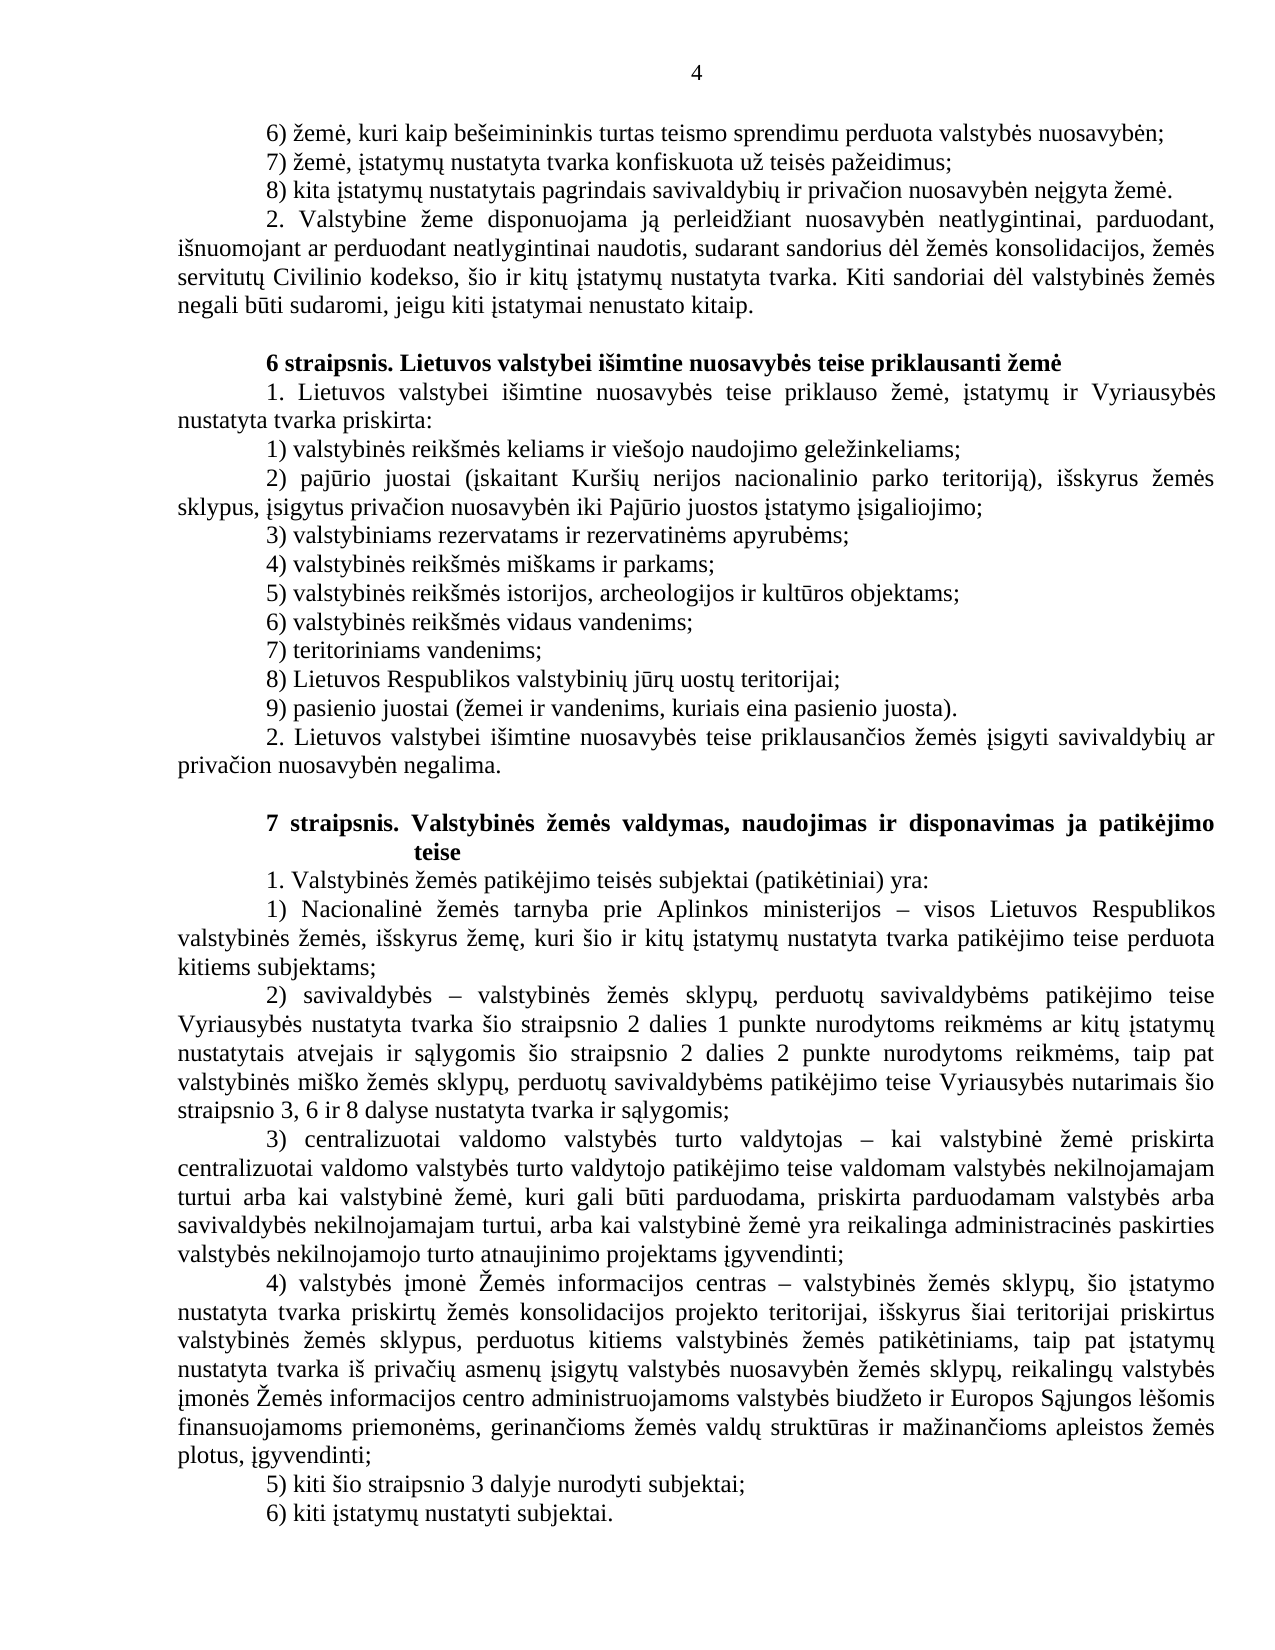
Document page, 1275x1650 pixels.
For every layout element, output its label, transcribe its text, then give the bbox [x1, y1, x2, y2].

text 6) valstybinės reikšmės vidaus vandenims; [177, 607, 1216, 636]
text 3) centralizuotai valdomo valstybės turto valdytojas – kai valstybinė žemė priskirta centralizuotai valdomo valstybės turto valdytojo patikėjimo teise valdomam valstybės nekilnojamajam turtui arba kai valstybinė žemė, kuri gali būti parduodama, priskirta parduodamam valstybės arba savivaldybės nekilnojamajam turtui, arba kai valstybinė žemė yra reikalinga administracinės paskirties valstybės nekilnojamojo turto atnaujinimo projektams įgyvendinti; [177, 1124, 1216, 1268]
text 9) pasienio juostai (žemei ir vandenims, kuriais eina pasienio juosta). [177, 693, 1216, 722]
text 2. Valstybine žeme disponuojama ją perleidžiant nuosavybėn neatlygintinai, parduodant, išnuomojant ar perduodant neatlygintinai naudotis, sudarant sandorius dėl žemės konsolidacijos, žemės servitutų Civilinio kodekso, šio ir kitų įstatymų nustatyta tvarka. Kiti sandoriai dėl valstybinės žemės negali būti sudaromi, jeigu kiti įstatymai nenustato kitaip. [177, 204, 1216, 319]
text 2) savivaldybės – valstybinės žemės sklypų, perduotų savivaldybėms patikėjimo teise Vyriausybės nustatyta tvarka šio straipsnio 2 dalies 1 punkte nurodytoms reikmėms ar kitų įstatymų nustatytais atvejais ir sąlygomis šio straipsnio 2 dalies 2 punkte nurodytoms reikmėms, taip pat valstybinės miško žemės sklypų, perduotų savivaldybėms patikėjimo teise Vyriausybės nutarimais šio straipsnio 3, 6 ir 8 dalyse nustatyta tvarka ir sąlygomis; [177, 981, 1216, 1124]
text 5) kiti šio straipsnio 3 dalyje nurodyti subjektai; [177, 1469, 1216, 1498]
text 6 straipsnis. Lietuvos valstybei išimtine nuosavybės teise priklausanti žemė [177, 348, 1216, 377]
text 2) pajūrio juostai (įskaitant Kuršių nerijos nacionalinio parko teritoriją), išskyrus žemės sklypus, įsigytus privačion nuosavybėn iki Pajūrio juostos įstatymo įsigaliojimo; [177, 463, 1216, 521]
text 1) Nacionalinė žemės tarnyba prie Aplinkos ministerijos – visos Lietuvos Respublikos valstybinės žemės, išskyrus žemę, kuri šio ir kitų įstatymų nustatyta tvarka patikėjimo teise perduota kitiems subjektams; [177, 894, 1216, 981]
text 8) kita įstatymų nustatytais pagrindais savivaldybių ir privačion nuosavybėn neįgyta žemė. [177, 176, 1216, 204]
text 4) valstybės įmonė Žemės informacijos centras – valstybinės žemės sklypų, šio įstatymo nustatyta tvarka priskirtų žemės konsolidacijos projekto teritorijai, išskyrus šiai teritorijai priskirtus valstybinės žemės sklypus, perduotus kitiems valstybinės žemės patikėtiniams, taip pat įstatymų nustatyta tvarka iš privačių asmenų įsigytų valstybės nuosavybėn žemės sklypų, reikalingų valstybės įmonės Žemės informacijos centro administruojamoms valstybės biudžeto ir Europos Sąjungos lėšomis finansuojamoms priemonėms, gerinančioms žemės valdų struktūras ir mažinančioms apleistos žemės plotus, įgyvendinti; [177, 1268, 1216, 1469]
text 5) valstybinės reikšmės istorijos, archeologijos ir kultūros objektams; [177, 578, 1216, 607]
text 7 straipsnis. Valstybinės žemės valdymas, naudojimas ir disponavimas ja patikėjimo teise [266, 808, 1216, 866]
text 1. Lietuvos valstybei išimtine nuosavybės teise priklauso žemė, įstatymų ir Vyriausybės nustatyta tvarka priskirta: [177, 377, 1216, 434]
text 3) valstybiniams rezervatams ir rezervatinėms apyrubėms; [177, 521, 1216, 549]
text 4) valstybinės reikšmės miškams ir parkams; [177, 549, 1216, 578]
text 6) žemė, kuri kaip bešeimininkis turtas teismo sprendimu perduota valstybės nuosavybėn; [177, 118, 1216, 147]
text 7) teritoriniams vandenims; [177, 636, 1216, 664]
text 6) kiti įstatymų nustatyti subjektai. [177, 1498, 1216, 1527]
text 1) valstybinės reikšmės keliams ir viešojo naudojimo geležinkeliams; [177, 434, 1216, 463]
text 7) žemė, įstatymų nustatyta tvarka konfiskuota už teisės pažeidimus; [177, 147, 1216, 176]
text 2. Lietuvos valstybei išimtine nuosavybės teise priklausančios žemės įsigyti savivaldybių ar privačion nuosavybėn negalima. [177, 722, 1216, 779]
text 8) Lietuvos Respublikos valstybinių jūrų uostų teritorijai; [177, 664, 1216, 693]
text 1. Valstybinės žemės patikėjimo teisės subjektai (patikėtiniai) yra: [177, 866, 1216, 894]
